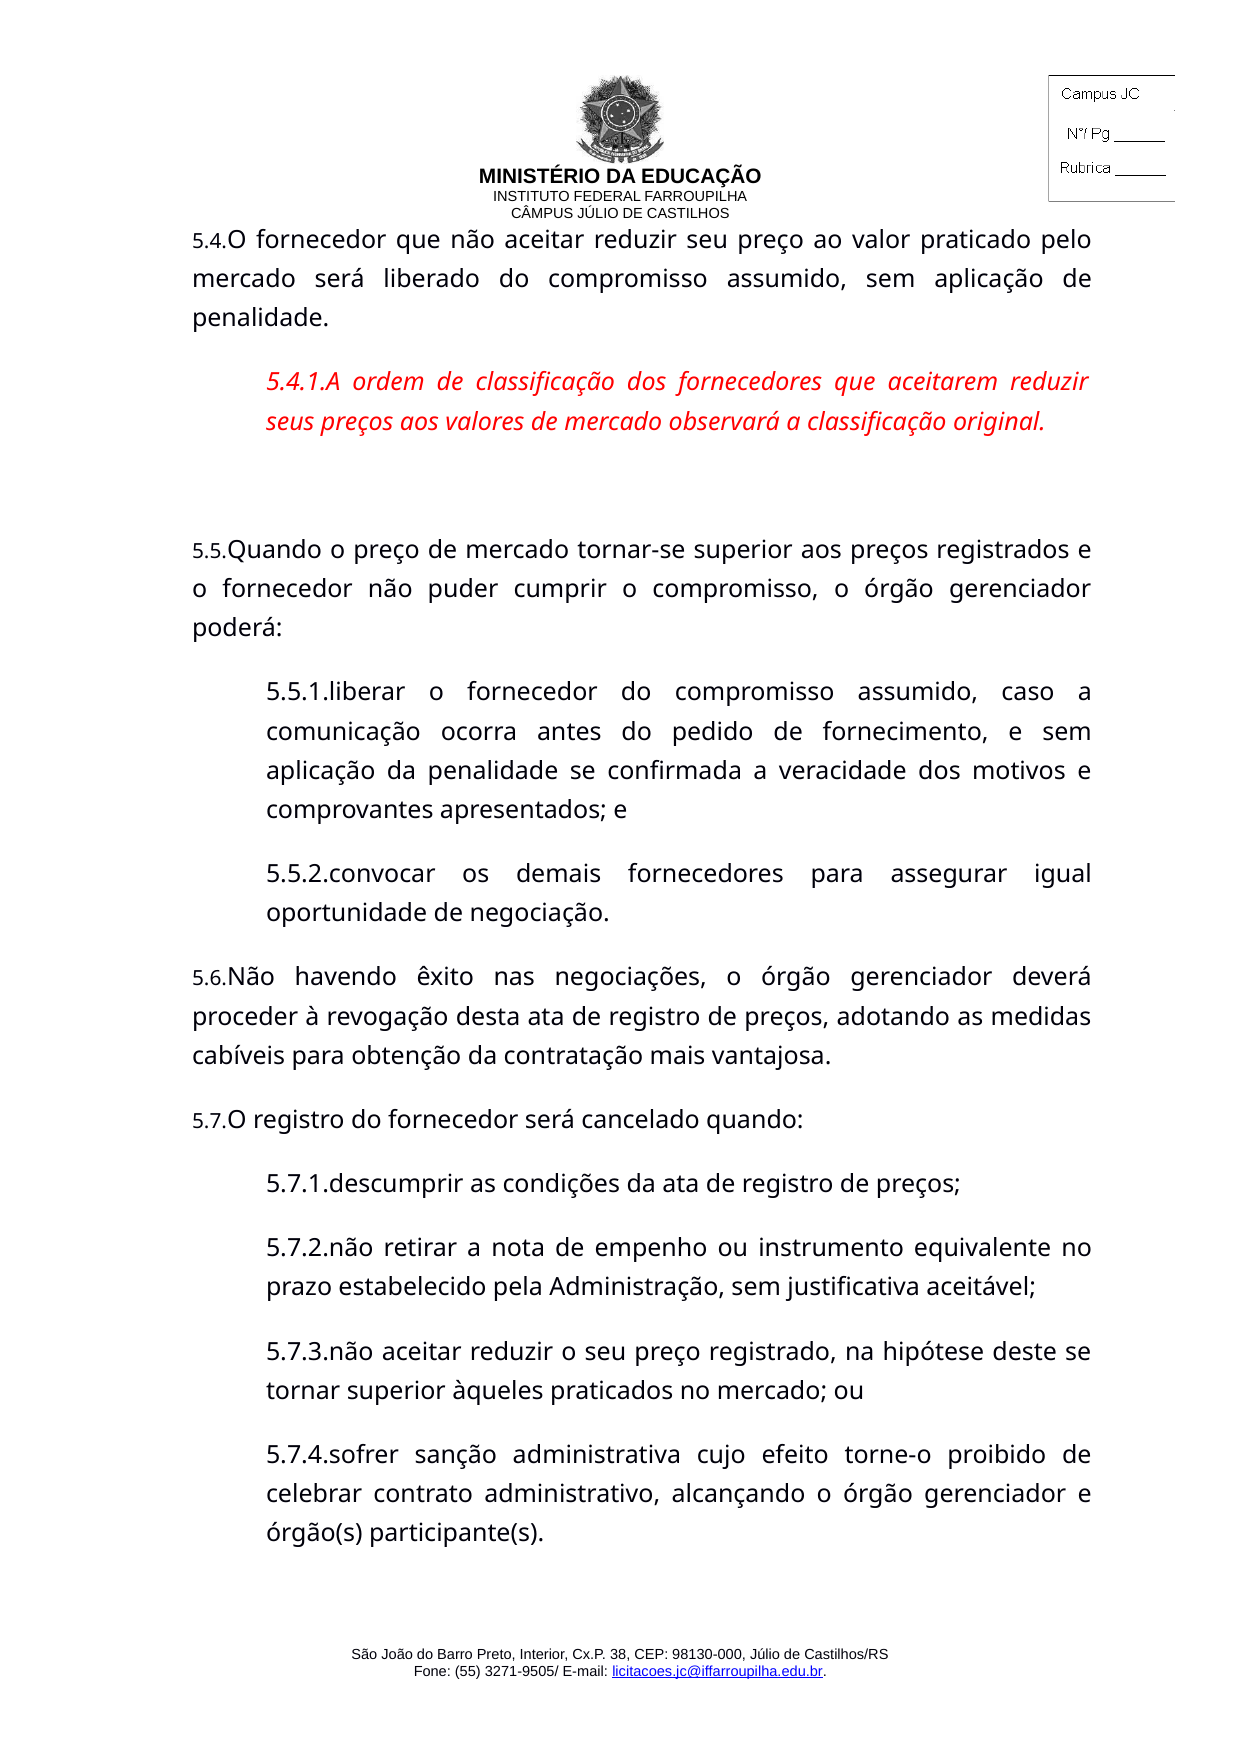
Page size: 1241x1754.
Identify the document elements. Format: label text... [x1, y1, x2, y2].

list não aceitar reduzir o seu preço registrado, na hipótese deste se tornar superior àqueles praticados no mercado; ou [266, 1333, 1093, 1406]
list O fornecedor que não aceitar reduzir seu preço ao valor praticado pelo mercado será liberado do compromisso assumido, sem aplicação de penalidade. [192, 222, 1093, 334]
list convocar os demais fornecedores para assegurar igual oportunidade de negociação. [266, 856, 1093, 929]
list Quando o preço de mercado tornar-se superior aos preços registrados e o fornecedor não puder cumprir o compromisso, o órgão gerenciador poderá: [192, 532, 1093, 644]
list O registro do fornecedor será cancelado quando: [192, 1102, 1093, 1136]
picture [1048, 74, 1175, 202]
list liberar o fornecedor do compromisso assumido, caso a comunicação ocorra antes do pedido de fornecimento, e sem aplicação da penalidade se confirmada a veracidade dos motivos e comprovantes apresentados; e [266, 674, 1093, 826]
list Não havendo êxito nas negociações, o órgão gerenciador deverá proceder à revogação desta ata de registro de preços, adotando as medidas cabíveis para obtenção da contratação mais vantajosa. [192, 959, 1093, 1071]
picture [576, 75, 664, 164]
list descumprir as condições da ata de registro de preços; [266, 1166, 1093, 1200]
list não retirar a nota de empenho ou instrumento equivalente no prazo estabelecido pela Administração, sem justificativa aceitável; [266, 1230, 1093, 1303]
list sofrer sanção administrativa cujo efeito torne-o proibido de celebrar contrato administrativo, alcançando o órgão gerenciador e órgão(s) participante(s). [266, 1437, 1093, 1549]
list A ordem de classificação dos fornecedores que aceitarem reduzir seus preços aos valores de mercado observará a classificação original. [266, 364, 1093, 437]
